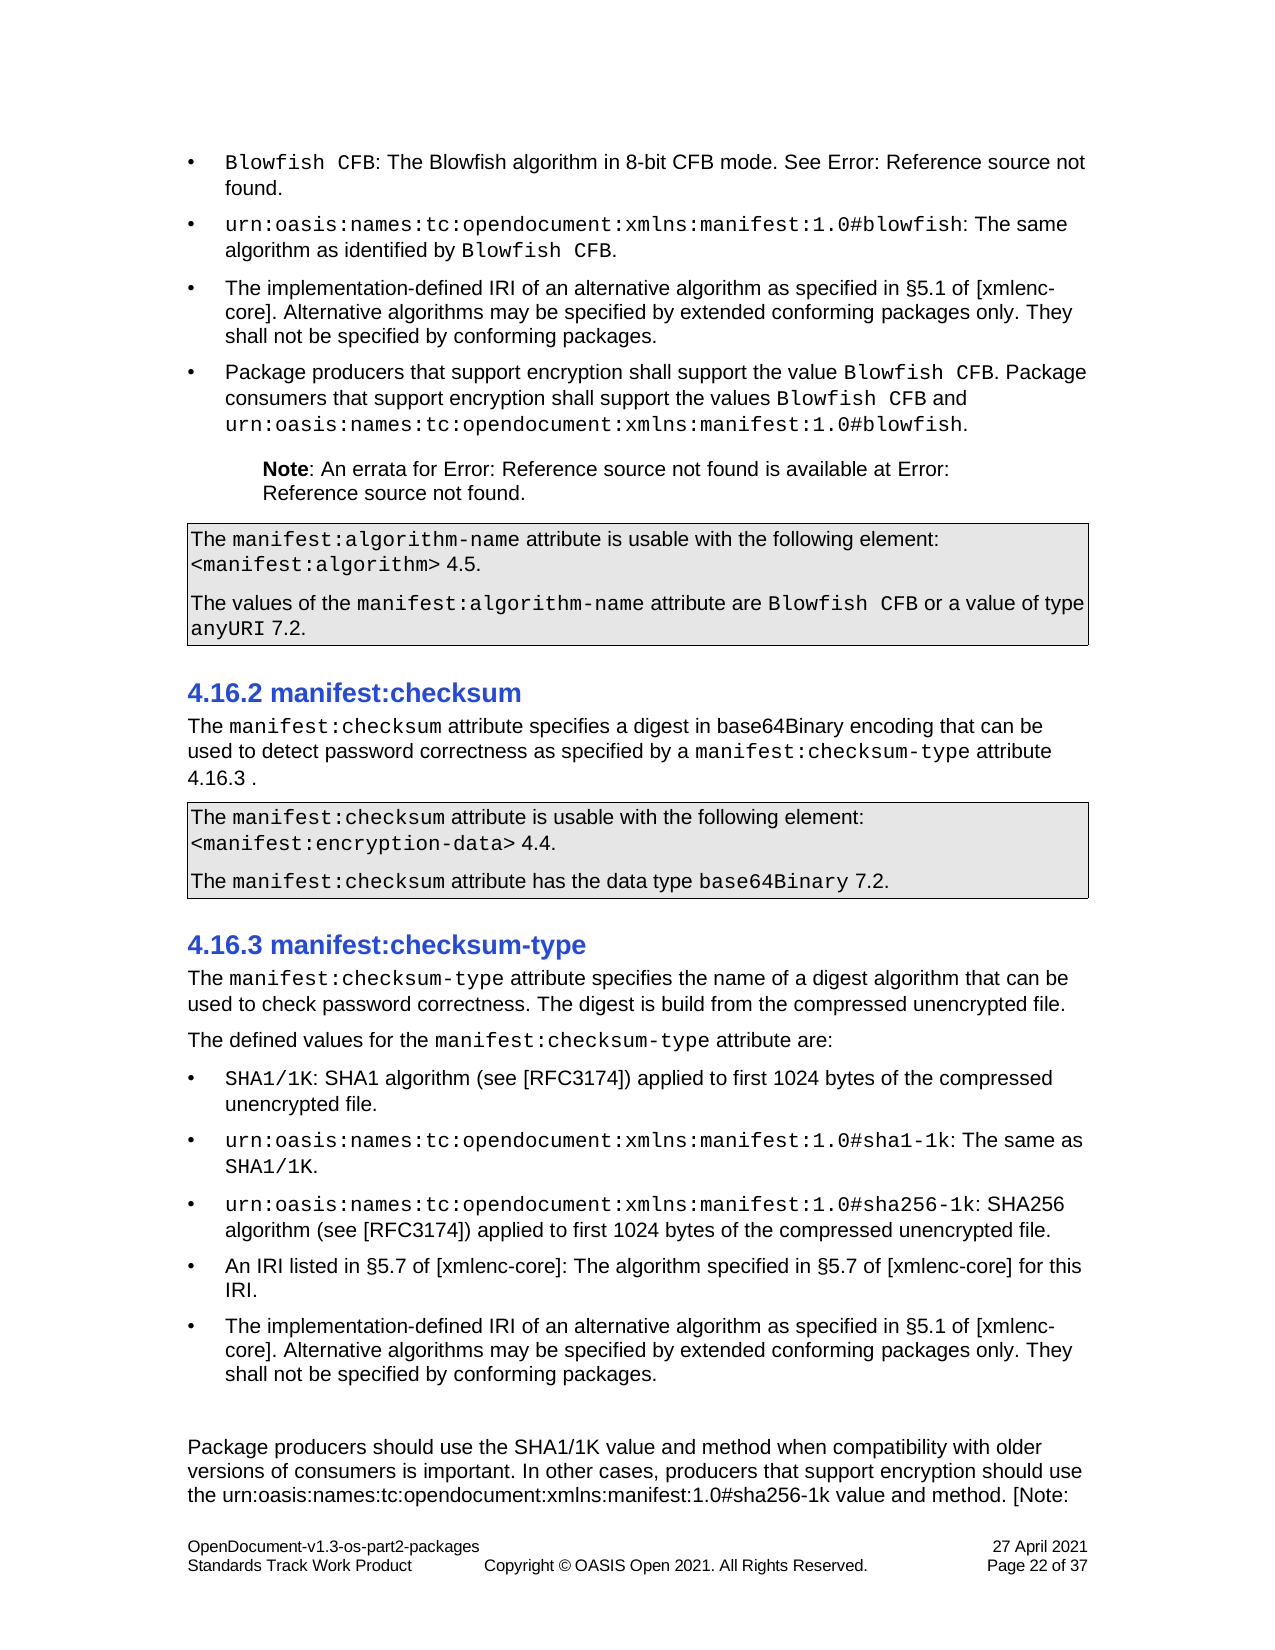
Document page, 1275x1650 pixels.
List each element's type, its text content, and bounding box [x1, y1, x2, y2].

subtitle manifest:checksum-type [187, 929, 1088, 960]
list The implementation-defined IRI of an alternative algorithm as specified in §5.1 of [xmlenc-core]. Alternative algorithms may be specified by extended conforming packages only. They shall not be specified by conforming packages. [187, 1314, 1088, 1386]
list The manifest:checksum attribute is usable with the following element: <manifest:encryption-data> 4.4. [188, 803, 1088, 857]
text The manifest:checksum-type attribute specifies the name of a digest algorithm that can be used to check password correctness. The digest is build from the compressed unencrypted file. [187, 966, 1088, 1016]
subtitle manifest:checksum [187, 676, 1088, 707]
list urn:oasis:names:tc:opendocument:xmlns:manifest:1.0#sha1-1k: The same as SHA1/1K. [187, 1128, 1088, 1180]
list The manifest:checksum attribute has the data type base64Binary 7.2. [188, 866, 1088, 898]
list Package producers that support encryption shall support the value Blowfish CFB. Package consumers that support encryption shall support the values Blowfish CFB and urn:oasis:names:tc:opendocument:xmlns:manifest:1.0#blowfish. [187, 360, 1088, 438]
list The values of the manifest:algorithm-name attribute are Blowfish CFB or a value of type anyURI 7.2. [188, 587, 1088, 645]
list urn:oasis:names:tc:opendocument:xmlns:manifest:1.0#sha256-1k: SHA256 algorithm (see [RFC3174]) applied to first 1024 bytes of the compressed unencrypted file. [187, 1192, 1088, 1242]
text The defined values for the manifest:checksum-type attribute are: [187, 1028, 1088, 1054]
list An IRI listed in §5.7 of [xmlenc-core]: The algorithm specified in §5.7 of [xmlenc-core] for this IRI. [187, 1254, 1088, 1302]
list Blowfish CFB: The Blowfish algorithm in 8-bit CFB mode. See [Schneier]. [187, 150, 1088, 200]
text The manifest:checksum attribute specifies a digest in base64Binary encoding that can be used to detect password correctness as specified by a manifest:checksum-type attribute 4.16.3 . [187, 713, 1088, 789]
list The implementation-defined IRI of an alternative algorithm as specified in §5.1 of [xmlenc-core]. Alternative algorithms may be specified by extended conforming packages only. They shall not be specified by conforming packages. [187, 276, 1088, 348]
text Package producers should use the SHA1/1K value and method when compatibility with older versions of consumers is important. In other cases, producers that support encryption should use the urn:oasis:names:tc:opendocument:xmlns:manifest:1.0#sha256-1k value and method. [Note: [187, 1435, 1088, 1507]
list The manifest:algorithm-name attribute is usable with the following element: <manifest:algorithm> 4.5. [188, 524, 1088, 578]
text Note: An errata for [Schneier] is available at [Schneier-Errata]. [262, 457, 1013, 505]
list urn:oasis:names:tc:opendocument:xmlns:manifest:1.0#blowfish: The same algorithm as identified by Blowfish CFB. [187, 212, 1088, 264]
list SHA1/1K: SHA1 algorithm (see [RFC3174]) applied to first 1024 bytes of the compressed unencrypted file. [187, 1066, 1088, 1116]
